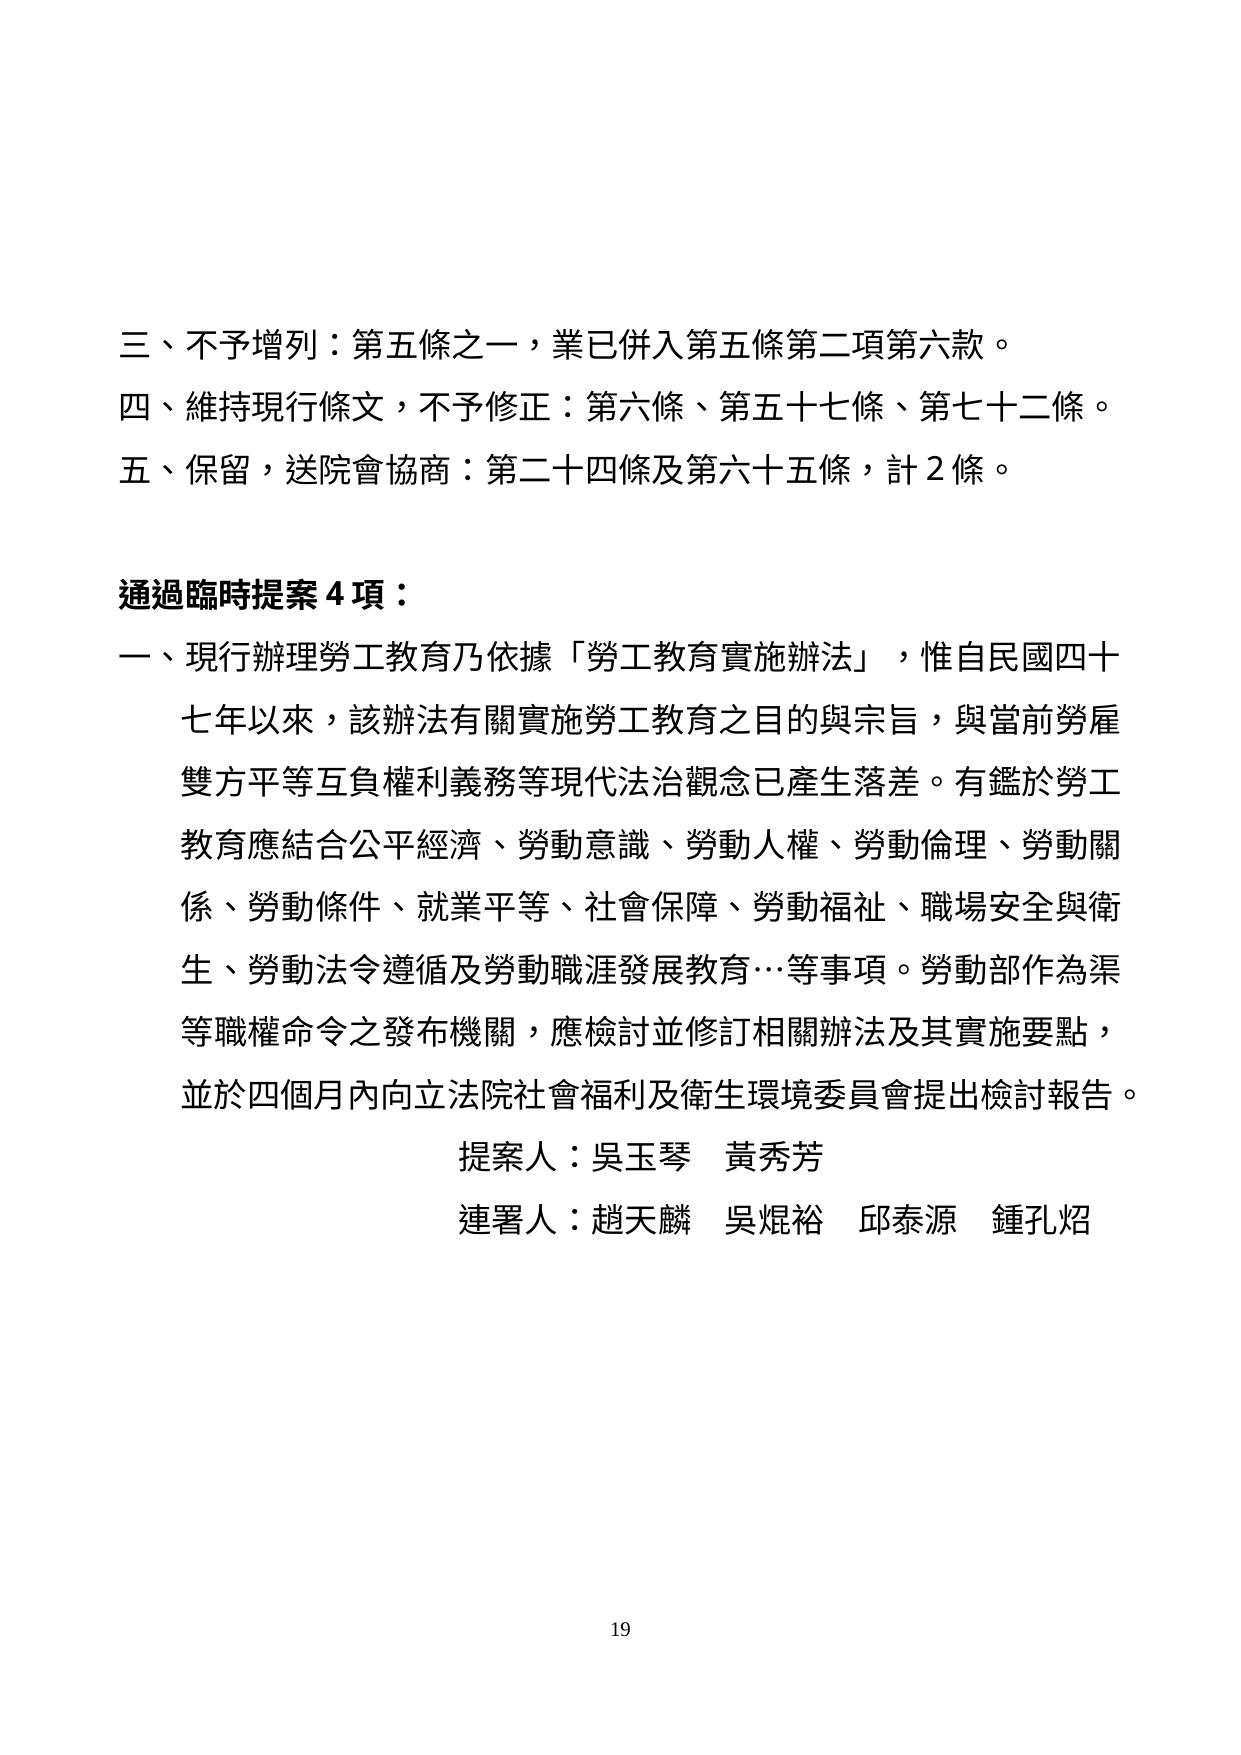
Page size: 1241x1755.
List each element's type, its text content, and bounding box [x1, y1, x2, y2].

text 提案人：吳玉琴 黃秀芳 [118, 1113, 1122, 1176]
text 三、不予增列：第五條之一，業已併入第五條第二項第六款。 [118, 301, 1122, 363]
text 通過臨時提案4項： [118, 551, 1122, 613]
text 五、保留，送院會協商：第二十四條及第六十五條，計2條。 [118, 426, 1122, 488]
text 連署人：趙天麟 吳焜裕 邱泰源 鍾孔炤 [118, 1176, 1122, 1238]
text 一、現行辦理勞工教育乃依據「勞工教育實施辦法」，惟自民國四十七年以來，該辦法有關實施勞工教育之目的與宗旨，與當前勞雇雙方平等互負權利義務等現代法治觀念已產生落差。有鑑於勞工教育應結合公平經濟、勞動意識、勞動人權、勞動倫理、勞動關係、勞動條件、就業平等、社會保障、勞動福祉、職場安全與衛生、勞動法令遵循及勞動職涯發展教育…等事項。勞動部作為渠等職權命令之發布機關，應檢討並修訂相關辦法及其實施要點，並於四個月內向立法院社會福利及衛生環境委員會提出檢討報告。 [118, 613, 1122, 1113]
text 四、維持現行條文，不予修正：第六條、第五十七條、第七十二條。 [118, 363, 1122, 426]
